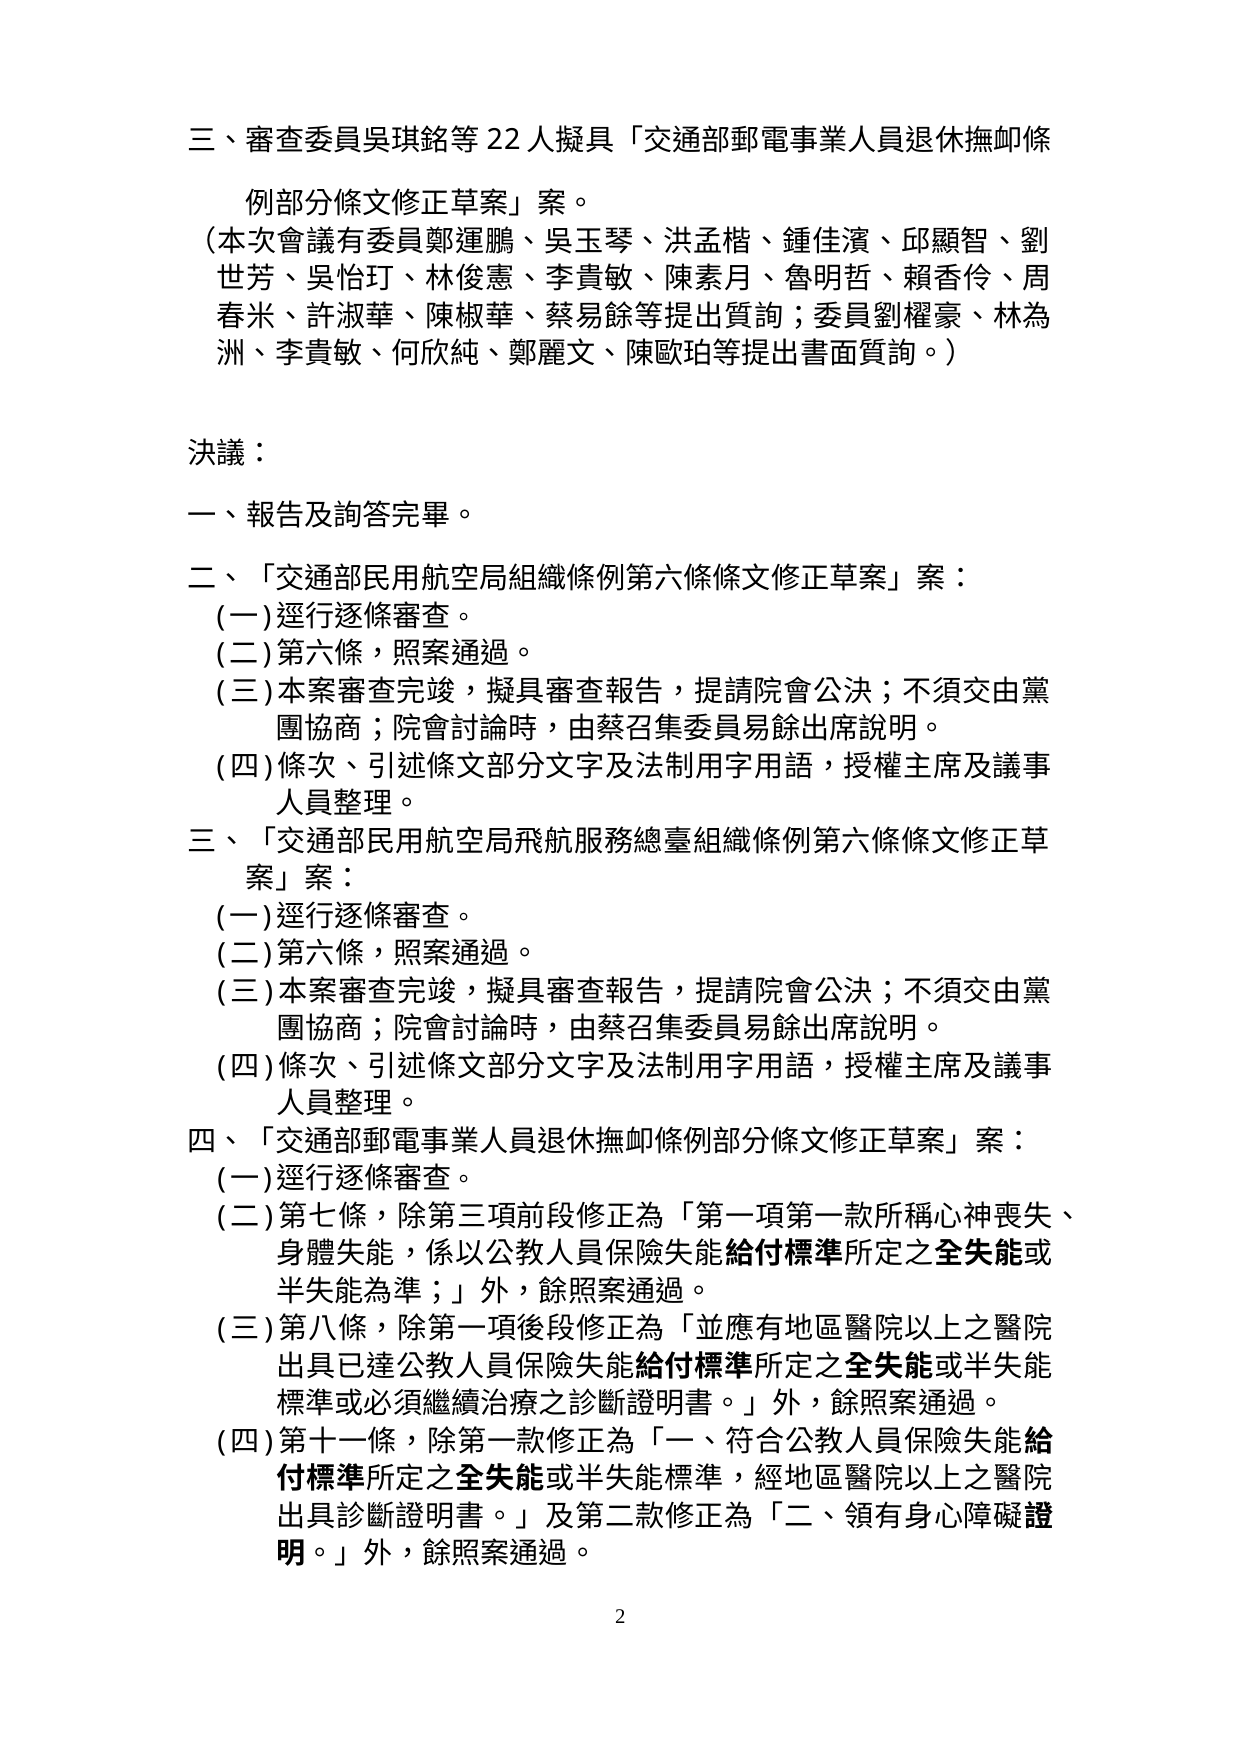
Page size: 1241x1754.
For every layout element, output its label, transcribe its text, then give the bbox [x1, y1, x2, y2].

text (三)本案審查完竣，擬具審查報告，提請院會公決；不須交由黨團協商；院會討論時，由蔡召集委員易餘出席說明。 [212, 971, 1053, 1046]
text 三、「交通部民用航空局飛航服務總臺組織條例第六條條文修正草案」案： [187, 821, 1053, 896]
text (三)第八條，除第一項後段修正為「並應有地區醫院以上之醫院出具已達公教人員保險失能給付標準所定之全失能或半失能標準或必須繼續治療之診斷證明書。」外，餘照案通過。 [212, 1309, 1053, 1421]
text 一、報告及詢答完畢。 [187, 471, 1053, 534]
text (一)逕行逐條審查。 [212, 596, 1053, 634]
text (四)條次、引述條文部分文字及法制用字用語，授權主席及議事人員整理。 [212, 1046, 1053, 1121]
text (二)第六條，照案通過。 [212, 934, 1053, 971]
text 二、「交通部民用航空局組織條例第六條條文修正草案」案： [187, 534, 1053, 596]
text (四)條次、引述條文部分文字及法制用字用語，授權主席及議事人員整理。 [212, 746, 1053, 821]
text (三)本案審查完竣，擬具審查報告，提請院會公決；不須交由黨團協商；院會討論時，由蔡召集委員易餘出席說明。 [212, 671, 1053, 746]
text (二)第六條，照案通過。 [212, 634, 1053, 671]
text (一)逕行逐條審查。 [212, 896, 1053, 934]
text 三、審查委員吳琪銘等22人擬具「交通部郵電事業人員退休撫卹條例部分條文修正草案」案。 [187, 96, 1053, 221]
text 決議： [187, 409, 1053, 471]
text (一)逕行逐條審查。 [212, 1159, 1053, 1196]
text 四、「交通部郵電事業人員退休撫卹條例部分條文修正草案」案： [187, 1121, 1053, 1159]
text (二)第七條，除第三項前段修正為「第一項第一款所稱心神喪失、身體失能，係以公教人員保險失能給付標準所定之全失能或半失能為準；」外，餘照案通過。 [212, 1196, 1053, 1309]
text (四)第十一條，除第一款修正為「一、符合公教人員保險失能給付標準所定之全失能或半失能標準，經地區醫院以上之醫院出具診斷證明書。」及第二款修正為「二、領有身心障礙證明。」外，餘照案通過。 [212, 1421, 1053, 1571]
text （本次會議有委員鄭運鵬、吳玉琴、洪孟楷、鍾佳濱、邱顯智、劉世芳、吳怡玎、林俊憲、李貴敏、陳素月、魯明哲、賴香伶、周春米、許淑華、陳椒華、蔡易餘等提出質詢；委員劉櫂豪、林為洲、李貴敏、何欣純、鄭麗文、陳歐珀等提出書面質詢。） [187, 221, 1053, 371]
